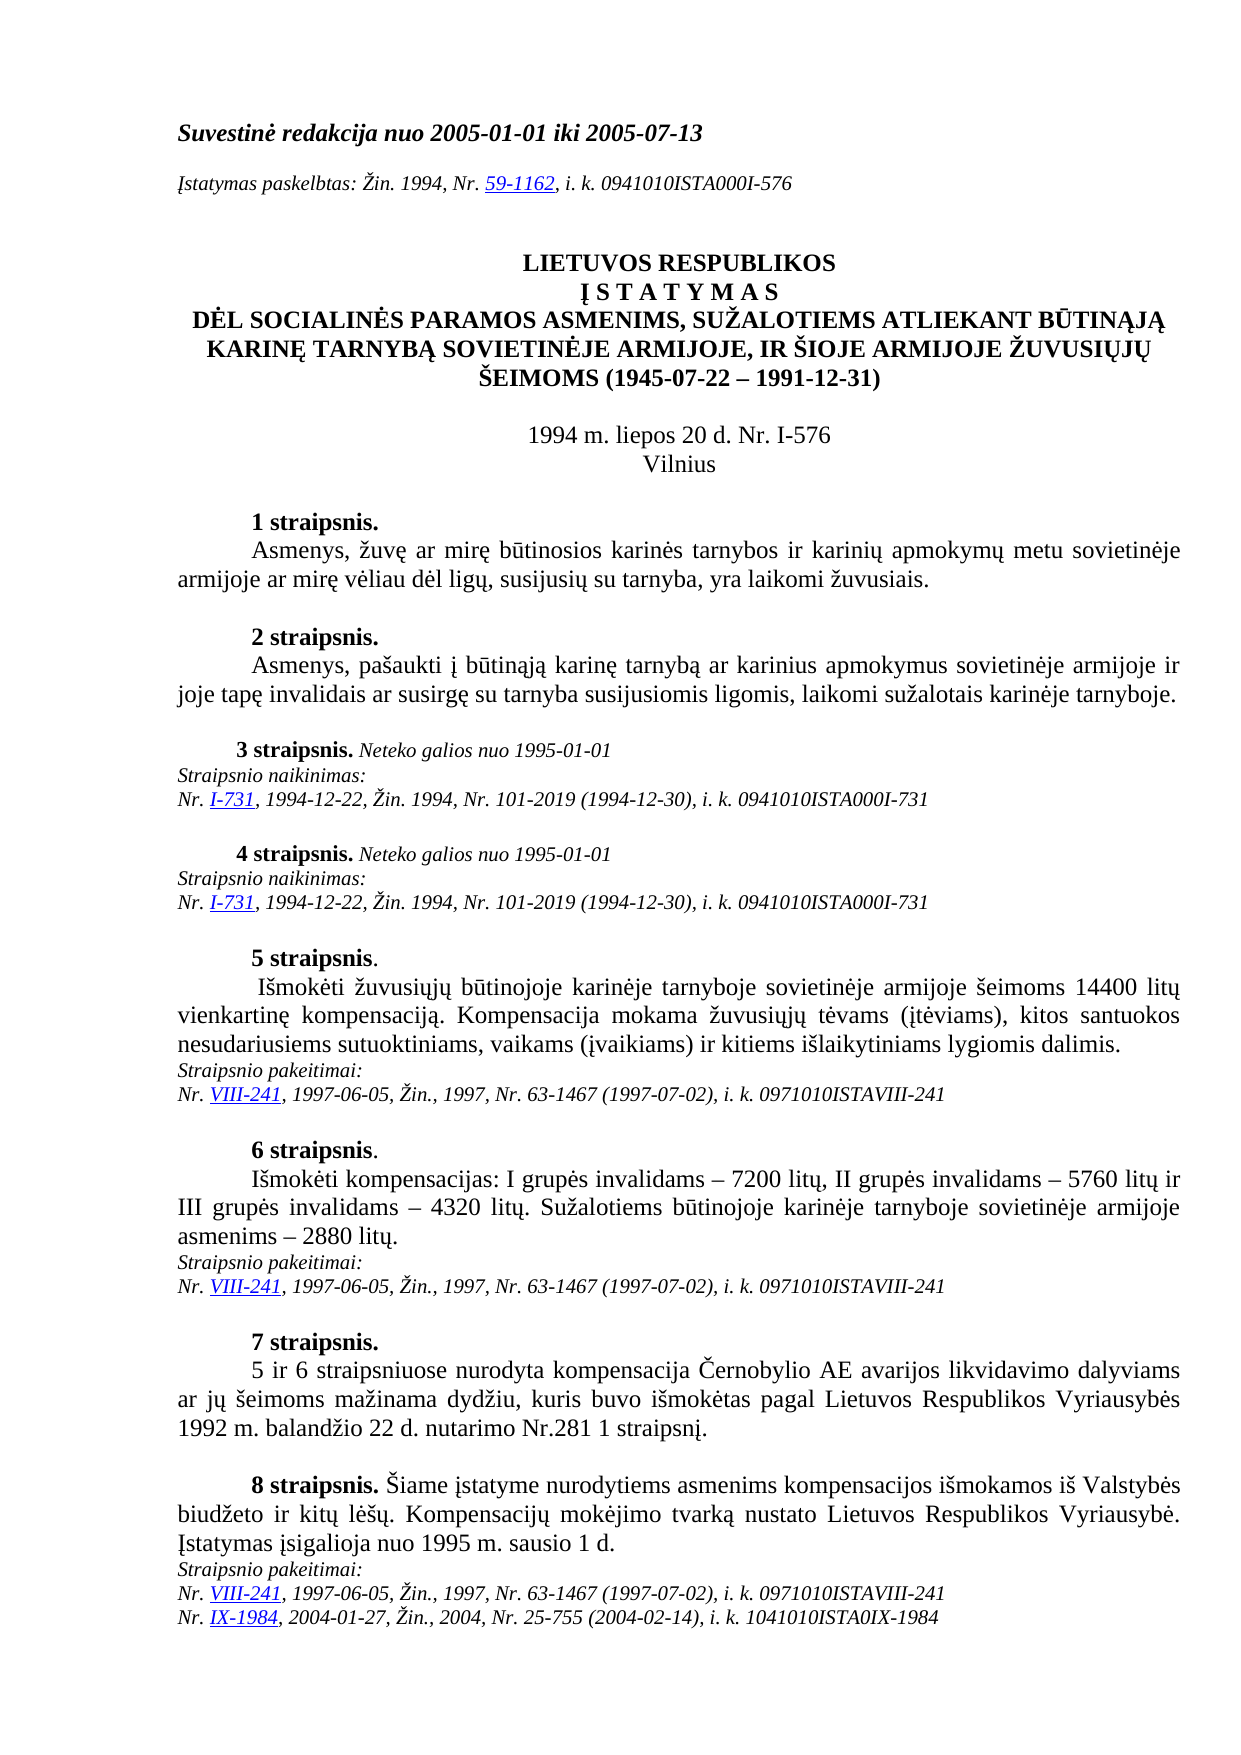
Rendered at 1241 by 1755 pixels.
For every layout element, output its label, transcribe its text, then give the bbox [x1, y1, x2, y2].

text Suvestinė redakcija nuo 2005-01-01 iki 2005-07-13 [177, 118, 1181, 147]
text 5 ir 6 straipsniuose nurodyta kompensacija Černobylio AE avarijos likvidavimo dalyviams ar jų šeimoms mažinama dydžiu, kuris buvo išmokėtas pagal Lietuvos Respublikos Vyriausybės 1992 m. balandžio 22 d. nutarimo Nr.281 1 straipsnį. [177, 1356, 1181, 1442]
text Asmenys, žuvę ar mirę būtinosios karinės tarnybos ir karinių apmokymų metu sovietinėje armijoje ar mirę vėliau dėl ligų, susijusių su tarnyba, yra laikomi žuvusiais. [177, 535, 1181, 593]
text Nr. I-731, 1994-12-22, Žin. 1994, Nr. 101-2019 (1994-12-30), i. k. 0941010ISTA000I-731 [177, 787, 1181, 811]
text Nr. VIII-241, 1997-06-05, Žin., 1997, Nr. 63-1467 (1997-07-02), i. k. 0971010ISTAVIII-241 [177, 1082, 1181, 1106]
text Nr. IX-1984, 2004-01-27, Žin., 2004, Nr. 25-755 (2004-02-14), i. k. 1041010ISTA0IX-1984 [177, 1605, 1181, 1629]
text 4 straipsnis. Neteko galios nuo 1995-01-01 [177, 840, 1181, 866]
text Straipsnio pakeitimai: [177, 1557, 1181, 1581]
text Vilnius [177, 449, 1181, 478]
text Nr. VIII-241, 1997-06-05, Žin., 1997, Nr. 63-1467 (1997-07-02), i. k. 0971010ISTAVIII-241 [177, 1581, 1181, 1605]
text 7 straipsnis. [177, 1327, 1181, 1356]
text DĖL SOCIALINĖS PARAMOS ASMENIMS, SUŽALOTIEMS ATLIEKANT BŪTINĄJĄ KARINĘ TARNYBĄ SOVIETINĖJE ARMIJOJE, IR ŠIOJE ARMIJOJE ŽUVUSIŲJŲ ŠEIMOMS (1945-07-22 – 1991-12-31) [177, 305, 1181, 392]
text Į S T A T Y M A S [177, 277, 1181, 305]
text Nr. I-731, 1994-12-22, Žin. 1994, Nr. 101-2019 (1994-12-30), i. k. 0941010ISTA000I-731 [177, 890, 1181, 914]
text Išmokėti žuvusiųjų būtinojoje karinėje tarnyboje sovietinėje armijoje šeimoms 14400 litų vienkartinę kompensaciją. Kompensacija mokama žuvusiųjų tėvams (įtėviams), kitos santuokos nesudariusiems sutuoktiniams, vaikams (įvaikiams) ir kitiems išlaikytiniams lygiomis dalimis. [177, 972, 1181, 1058]
text LIETUVOS RESPUBLIKOS [177, 248, 1181, 277]
text Straipsnio naikinimas: [177, 763, 1181, 787]
text Straipsnio pakeitimai: [177, 1250, 1181, 1274]
text 3 straipsnis. Neteko galios nuo 1995-01-01 [177, 737, 1181, 763]
text Nr. VIII-241, 1997-06-05, Žin., 1997, Nr. 63-1467 (1997-07-02), i. k. 0971010ISTAVIII-241 [177, 1274, 1181, 1298]
text Asmenys, pašaukti į būtinąją karinę tarnybą ar karinius apmokymus sovietinėje armijoje ir joje tapę invalidais ar susirgę su tarnyba susijusiomis ligomis, laikomi sužalotais karinėje tarnyboje. [177, 650, 1181, 708]
text Išmokėti kompensacijas: I grupės invalidams – 7200 litų, II grupės invalidams – 5760 litų ir III grupės invalidams – 4320 litų. Sužalotiems būtinojoje karinėje tarnyboje sovietinėje armijoje asmenims – 2880 litų. [177, 1164, 1181, 1250]
text 6 straipsnis. [177, 1135, 1181, 1164]
text 8 straipsnis. Šiame įstatyme nurodytiems asmenims kompensacijos išmokamos iš Valstybės biudžeto ir kitų lėšų. Kompensacijų mokėjimo tvarką nustato Lietuvos Respublikos Vyriausybė. Įstatymas įsigalioja nuo 1995 m. sausio 1 d. [177, 1471, 1181, 1557]
text 1 straipsnis. [177, 507, 1181, 535]
text Straipsnio naikinimas: [177, 866, 1181, 890]
text Įstatymas paskelbtas: Žin. 1994, Nr. 59-1162, i. k. 0941010ISTA000I-576 [177, 171, 1181, 195]
text 5 straipsnis. [177, 943, 1181, 972]
text 1994 m. liepos 20 d. Nr. I-576 [177, 420, 1181, 449]
text 2 straipsnis. [177, 622, 1181, 650]
text Straipsnio pakeitimai: [177, 1058, 1181, 1082]
